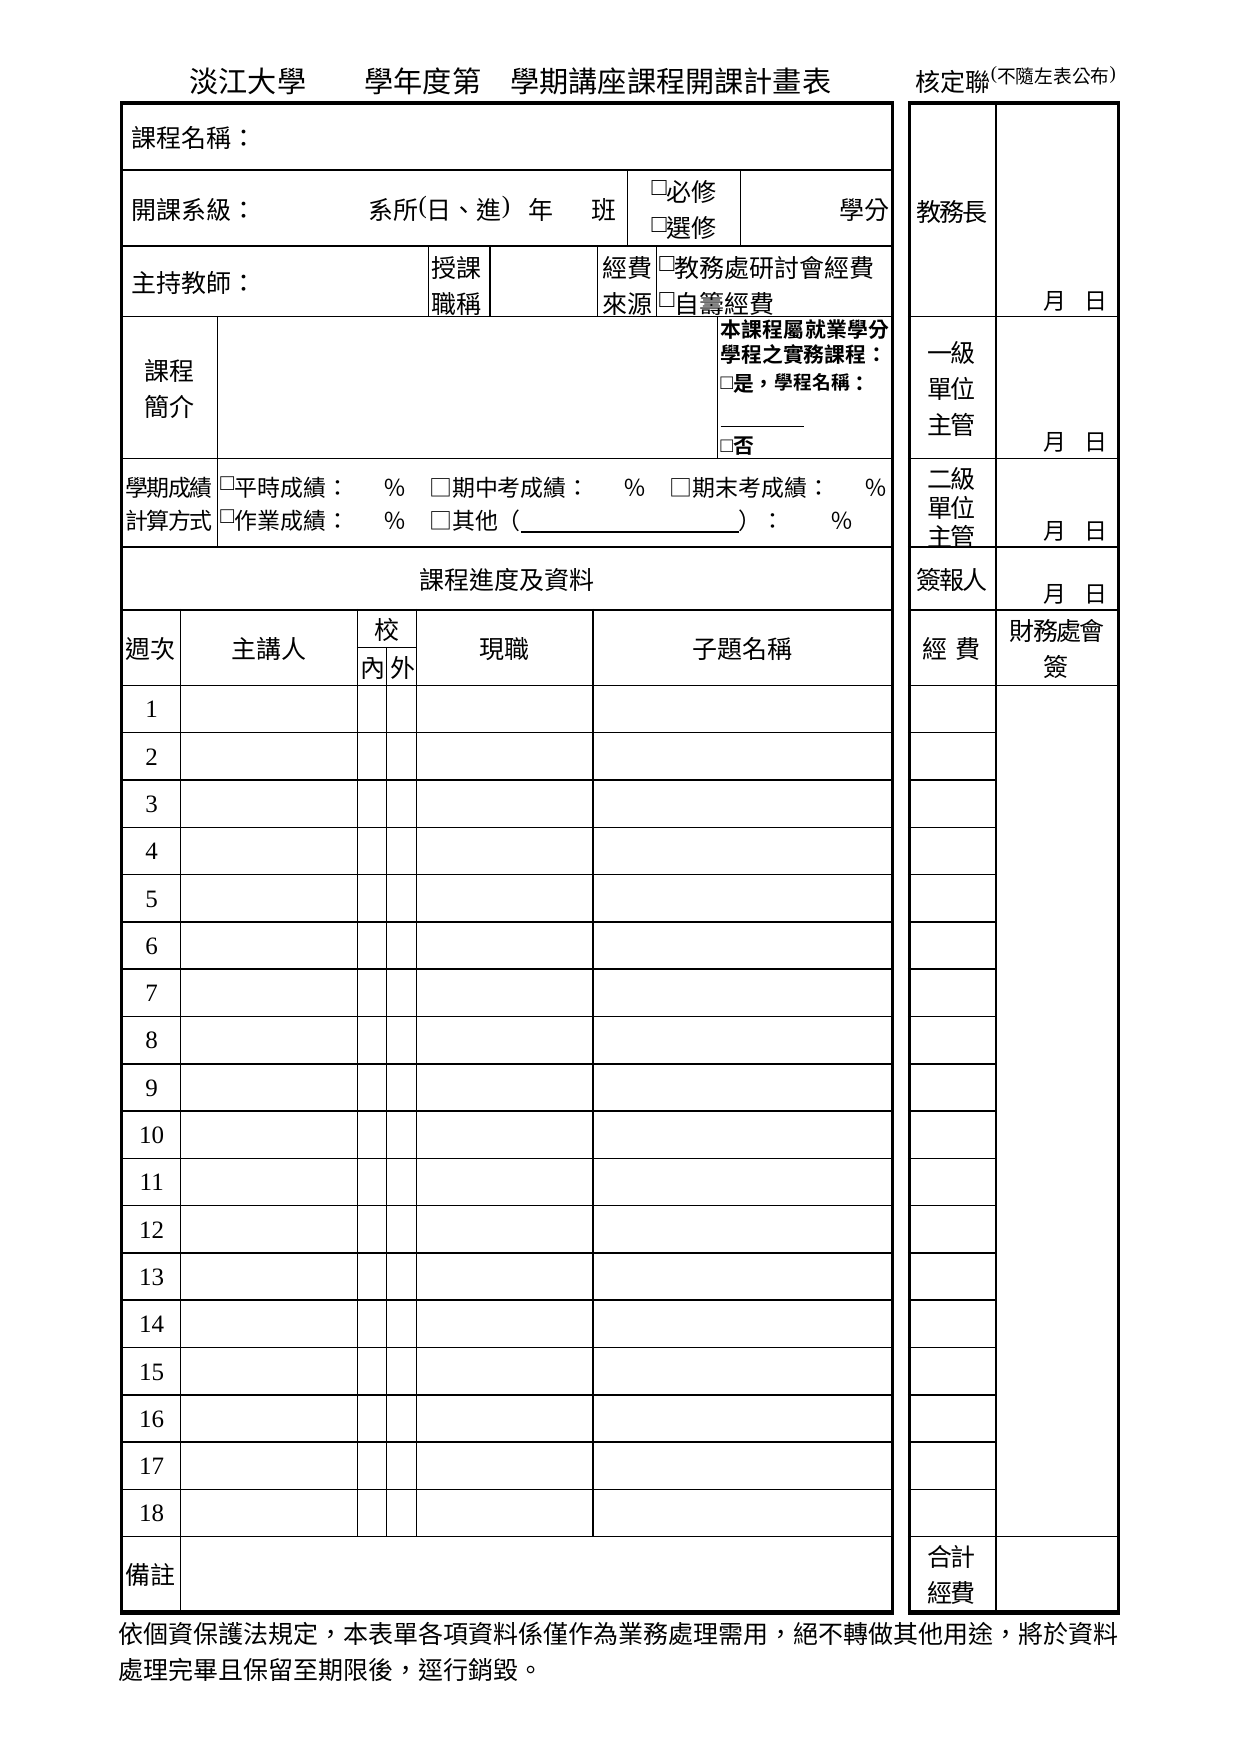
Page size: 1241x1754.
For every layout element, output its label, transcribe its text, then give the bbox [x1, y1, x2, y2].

table_cell [894, 1110, 908, 1157]
table_cell [181, 1537, 891, 1610]
table_cell [181, 1206, 357, 1252]
table_cell [417, 1206, 592, 1252]
table_cell [997, 1537, 1117, 1610]
table_cell [181, 1159, 357, 1205]
table_cell [594, 1254, 891, 1299]
table_cell [358, 1254, 386, 1299]
table_cell 14 [123, 1301, 180, 1347]
table_cell 16 [123, 1396, 180, 1441]
table_cell [911, 1112, 995, 1157]
table_cell [594, 1490, 891, 1536]
table_cell [417, 970, 592, 1016]
table_cell 合計 經費 [911, 1537, 995, 1610]
table_cell [911, 1348, 995, 1394]
table_cell 月 日 [997, 459, 1117, 546]
table_cell □必修 □選修 [628, 171, 740, 245]
table_cell 經費 來源 [598, 247, 656, 316]
table_cell [358, 1159, 386, 1205]
table_cell [894, 779, 908, 826]
table_cell [594, 1112, 891, 1157]
table_header 核定聯(不隨左表公布) [909, 59, 1118, 101]
table_cell [997, 686, 1117, 1536]
table_cell [387, 1017, 416, 1063]
table_cell [181, 1490, 357, 1536]
table_cell 課程名稱： [123, 105, 891, 169]
table_cell [894, 1299, 908, 1347]
table_cell [387, 1490, 416, 1536]
table_cell [417, 1443, 592, 1488]
table_header [892, 59, 909, 101]
table_cell [911, 781, 995, 826]
table_cell 6 [123, 923, 180, 968]
table_cell [387, 1301, 416, 1347]
table_cell [387, 970, 416, 1016]
table_cell 12 [123, 1206, 180, 1252]
table_cell [594, 733, 891, 779]
table_cell [911, 1301, 995, 1347]
table_cell 學分 [741, 171, 891, 245]
table_cell 2 [123, 733, 180, 779]
table_cell [894, 1536, 908, 1610]
table_cell 財務處會簽 [997, 611, 1117, 684]
table_cell [911, 686, 995, 732]
table_cell [181, 1396, 357, 1441]
table_cell [387, 1159, 416, 1205]
table_cell 主講人 [181, 611, 357, 684]
table_cell [911, 1443, 995, 1488]
table_cell 1 [123, 686, 180, 732]
table_cell 簽報人 [911, 548, 995, 609]
table_cell 4 [123, 828, 180, 874]
table_cell [911, 828, 995, 874]
table_cell [181, 733, 357, 779]
table_cell [894, 609, 908, 684]
table_cell [894, 1063, 908, 1110]
table_cell [894, 968, 908, 1016]
table_cell [911, 923, 995, 968]
table_cell [894, 1489, 908, 1536]
table_cell [417, 1017, 592, 1063]
table_cell 本課程屬就業學分學程之實務課程： □是，學程名稱： □否 [718, 317, 891, 457]
table_cell [594, 781, 891, 826]
table_cell [894, 1394, 908, 1441]
table_cell [358, 733, 386, 779]
table_cell [417, 828, 592, 874]
table_cell [387, 686, 416, 732]
table_cell 課程進度及資料 [123, 548, 891, 609]
table_cell [218, 317, 717, 457]
table_cell [417, 1112, 592, 1157]
table_cell □平時成績： ％ □期中考成績： ％ □期末考成績： ％ □作業成績： ％ □其他（ ）： ％ [218, 459, 891, 546]
table_cell [594, 875, 891, 921]
table_cell 教務長 [911, 105, 995, 316]
table_cell [594, 1065, 891, 1110]
table_cell 子題名稱 [594, 611, 891, 684]
table_cell [181, 923, 357, 968]
table_cell [358, 781, 386, 826]
table_cell [387, 923, 416, 968]
table_cell [911, 733, 995, 779]
table_cell [358, 686, 386, 732]
table_cell [894, 921, 908, 968]
table_cell [358, 1490, 386, 1536]
table_cell 學期成績計算方式 [123, 459, 217, 546]
table_cell [894, 1158, 908, 1205]
table_cell 9 [123, 1065, 180, 1110]
table_cell 17 [123, 1443, 180, 1488]
table_cell 授課 職稱 [429, 247, 489, 316]
table_cell 月 日 [997, 317, 1117, 457]
table_cell 5 [123, 875, 180, 921]
table_cell [387, 1348, 416, 1394]
table_cell 經 費 [911, 611, 995, 684]
table_cell [358, 1443, 386, 1488]
table_cell [387, 1112, 416, 1157]
table_cell [358, 828, 386, 874]
table_cell [594, 923, 891, 968]
table_cell [417, 781, 592, 826]
table_cell 主持教師： [123, 247, 428, 316]
table_cell [358, 1396, 386, 1441]
table_cell [387, 875, 416, 921]
table_cell [387, 1396, 416, 1441]
table_cell [181, 875, 357, 921]
table_cell 備註 [123, 1537, 180, 1610]
table_cell [911, 1490, 995, 1536]
table_cell [358, 1206, 386, 1252]
text 依個資保護法規定，本表單各項資料係僅作為業務處理需用，絕不轉做其他用途，將於資料處理完畢且保留至期限後，逕行銷毀。 [118, 1614, 1122, 1687]
table_cell [894, 874, 908, 921]
table_cell 內 [358, 648, 386, 684]
table_cell 月 日 [997, 548, 1117, 609]
table_cell [894, 1441, 908, 1488]
table_cell [417, 1396, 592, 1441]
table_cell 校 [358, 611, 416, 647]
table_cell [181, 970, 357, 1016]
table_cell 15 [123, 1348, 180, 1394]
table_cell 13 [123, 1254, 180, 1299]
table_cell [911, 1254, 995, 1299]
table_cell [358, 970, 386, 1016]
table_cell [594, 1348, 891, 1394]
table_cell [417, 875, 592, 921]
table_cell [417, 923, 592, 968]
table_cell [181, 1254, 357, 1299]
table_cell [417, 1348, 592, 1394]
table_cell [594, 1159, 891, 1205]
table_cell [894, 732, 908, 779]
table_cell [181, 1112, 357, 1157]
table_cell [358, 1301, 386, 1347]
table_cell [181, 1443, 357, 1488]
table_cell [358, 1065, 386, 1110]
table_cell [594, 1301, 891, 1347]
table_cell 開課系級： 系所(日、進) 年 班 [123, 171, 627, 245]
table_cell 8 [123, 1017, 180, 1063]
table_cell 外 [387, 648, 416, 684]
table_cell □教務處研討會經費 □自籌經費 [657, 247, 891, 316]
table_cell 11 [123, 1159, 180, 1205]
table_cell [911, 1159, 995, 1205]
table_cell [417, 1159, 592, 1205]
table_cell [491, 247, 597, 316]
table_cell [417, 1301, 592, 1347]
table_cell [358, 1112, 386, 1157]
table_cell [594, 1443, 891, 1488]
table_cell [911, 1206, 995, 1252]
table_cell [417, 733, 592, 779]
table_cell [594, 828, 891, 874]
table_cell 18 [123, 1490, 180, 1536]
table_cell [387, 1443, 416, 1488]
table_cell 10 [123, 1112, 180, 1157]
table_cell [181, 1065, 357, 1110]
table_cell [911, 1017, 995, 1063]
table_cell [387, 733, 416, 779]
table_cell [894, 1016, 908, 1063]
table_cell [911, 1065, 995, 1110]
table_cell [594, 1206, 891, 1252]
table_cell [181, 781, 357, 826]
table_cell [594, 970, 891, 1016]
table_cell [594, 686, 891, 732]
table_cell 課程 簡介 [123, 317, 217, 457]
table_cell [894, 1347, 908, 1394]
table_cell [387, 1065, 416, 1110]
table_cell [387, 828, 416, 874]
table_cell [594, 1396, 891, 1441]
table_cell [181, 1348, 357, 1394]
table_cell 二級 單位 主管 [911, 459, 995, 546]
table_cell [894, 101, 908, 546]
table_cell [358, 923, 386, 968]
table_cell [894, 1205, 908, 1252]
table_cell [387, 1254, 416, 1299]
table_cell [387, 781, 416, 826]
table_cell [911, 1396, 995, 1441]
table_cell 現職 [417, 611, 592, 684]
table_cell [894, 546, 908, 609]
table_cell [387, 1206, 416, 1252]
table_cell [358, 875, 386, 921]
table_cell [181, 1017, 357, 1063]
table_cell 月 日 [997, 105, 1117, 316]
table_cell [417, 1065, 592, 1110]
table_cell [911, 875, 995, 921]
table_cell [894, 685, 908, 732]
table_cell 一級 單位 主管 [911, 317, 995, 457]
table_cell [911, 970, 995, 1016]
table_cell [358, 1017, 386, 1063]
table_cell [417, 1490, 592, 1536]
table_cell [894, 1252, 908, 1299]
table_cell [181, 1301, 357, 1347]
table_cell 3 [123, 781, 180, 826]
table_cell 7 [123, 970, 180, 1016]
table_cell [894, 826, 908, 874]
table_cell [417, 1254, 592, 1299]
table_cell 週次 [123, 611, 180, 684]
table_cell [417, 686, 592, 732]
table_cell [594, 1017, 891, 1063]
table_cell [181, 828, 357, 874]
table_cell [358, 1348, 386, 1394]
table_cell [181, 686, 357, 732]
table_header 淡江大學 學年度第 學期講座課程開課計畫表 [122, 59, 892, 101]
